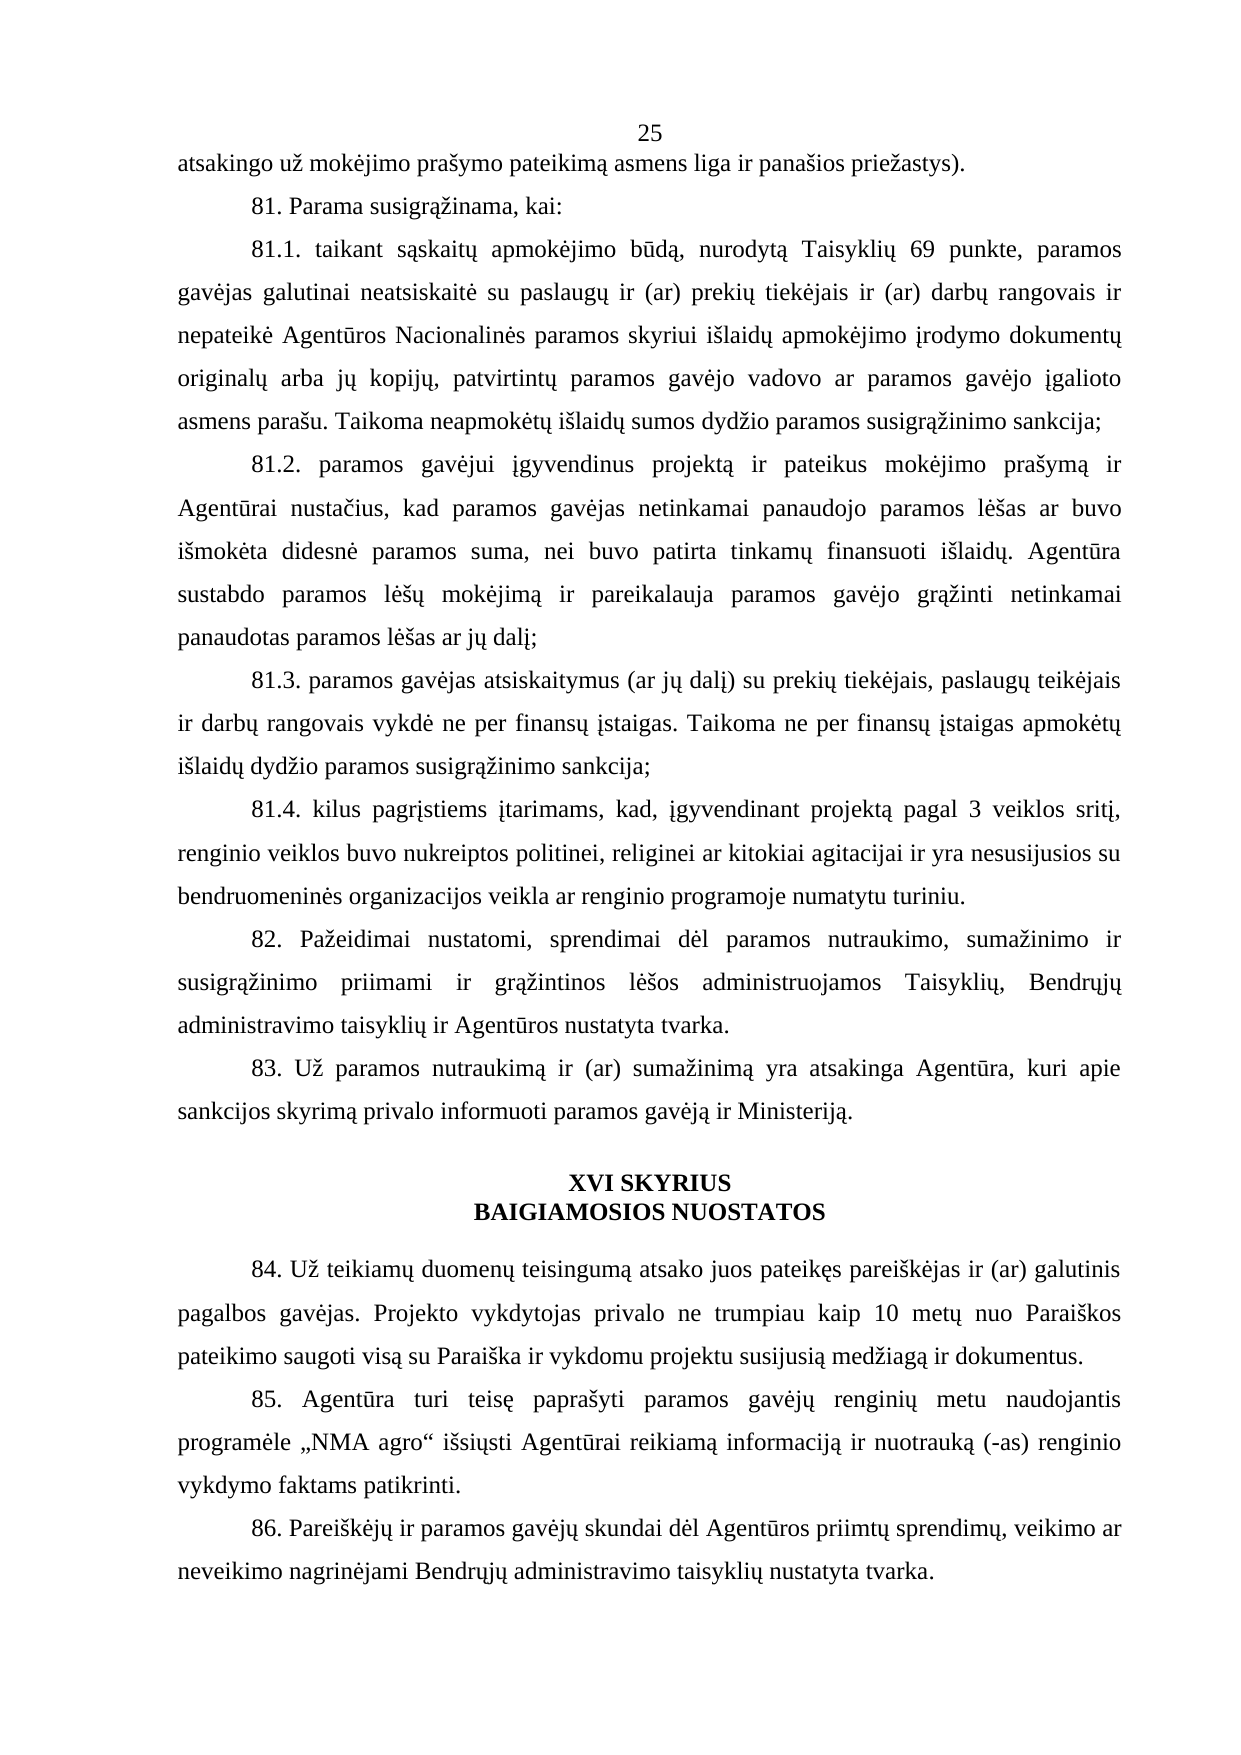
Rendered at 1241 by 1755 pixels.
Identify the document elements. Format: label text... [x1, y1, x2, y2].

text 81. Parama susigrąžinama, kai: [177, 191, 1122, 219]
text 81.4. kilus pagrįstiems įtarimams, kad, įgyvendinant projektą pagal 3 veiklos sritį, renginio veiklos buvo nukreiptos politinei, religinei ar kitokiai agitacijai ir yra nesusijusios su bendruomeninės organizacijos veikla ar renginio programoje numatytu turiniu. [177, 794, 1122, 909]
text 83. Už paramos nutraukimą ir (ar) sumažinimą yra atsakinga Agentūra, kuri apie sankcijos skyrimą privalo informuoti paramos gavėją ir Ministeriją. [177, 1053, 1122, 1125]
text BAIGIAMOSIOS NUOSTATOS [177, 1197, 1122, 1226]
text 81.3. paramos gavėjas atsiskaitymus (ar jų dalį) su prekių tiekėjais, paslaugų teikėjais ir darbų rangovais vykdė ne per finansų įstaigas. Taikoma ne per finansų įstaigas apmokėtų išlaidų dydžio paramos susigrąžinimo sankcija; [177, 665, 1122, 780]
text 81.1. taikant sąskaitų apmokėjimo būdą, nurodytą Taisyklių 69 punkte, paramos gavėjas galutinai neatsiskaitė su paslaugų ir (ar) prekių tiekėjais ir (ar) darbų rangovais ir nepateikė Agentūros Nacionalinės paramos skyriui išlaidų apmokėjimo įrodymo dokumentų originalų arba jų kopijų, patvirtintų paramos gavėjo vadovo ar paramos gavėjo įgalioto asmens parašu. Taikoma neapmokėtų išlaidų sumos dydžio paramos susigrąžinimo sankcija; [177, 234, 1122, 435]
text 86. Pareiškėjų ir paramos gavėjų skundai dėl Agentūros priimtų sprendimų, veikimo ar neveikimo nagrinėjami Bendrųjų administravimo taisyklių nustatyta tvarka. [177, 1513, 1122, 1585]
text 82. Pažeidimai nustatomi, sprendimai dėl paramos nutraukimo, sumažinimo ir susigrąžinimo priimami ir grąžintinos lėšos administruojamos Taisyklių, Bendrųjų administravimo taisyklių ir Agentūros nustatyta tvarka. [177, 924, 1122, 1039]
text 84. Už teikiamų duomenų teisingumą atsako juos pateikęs pareiškėjas ir (ar) galutinis pagalbos gavėjas. Projekto vykdytojas privalo ne trumpiau kaip 10 metų nuo Paraiškos pateikimo saugoti visą su Paraiška ir vykdomu projektu susijusią medžiagą ir dokumentus. [177, 1254, 1122, 1369]
text atsakingo už mokėjimo prašymo pateikimą asmens liga ir panašios priežastys). [177, 148, 1122, 176]
text 81.2. paramos gavėjui įgyvendinus projektą ir pateikus mokėjimo prašymą ir Agentūrai nustačius, kad paramos gavėjas netinkamai panaudojo paramos lėšas ar buvo išmokėta didesnė paramos suma, nei buvo patirta tinkamų finansuoti išlaidų. Agentūra sustabdo paramos lėšų mokėjimą ir pareikalauja paramos gavėjo grąžinti netinkamai panaudotas paramos lėšas ar jų dalį; [177, 449, 1122, 651]
text XVI SKYRIUS [177, 1168, 1122, 1197]
text 85. Agentūra turi teisę paprašyti paramos gavėjų renginių metu naudojantis programėle „NMA agro“ išsiųsti Agentūrai reikiamą informaciją ir nuotrauką (-as) renginio vykdymo faktams patikrinti. [177, 1384, 1122, 1499]
